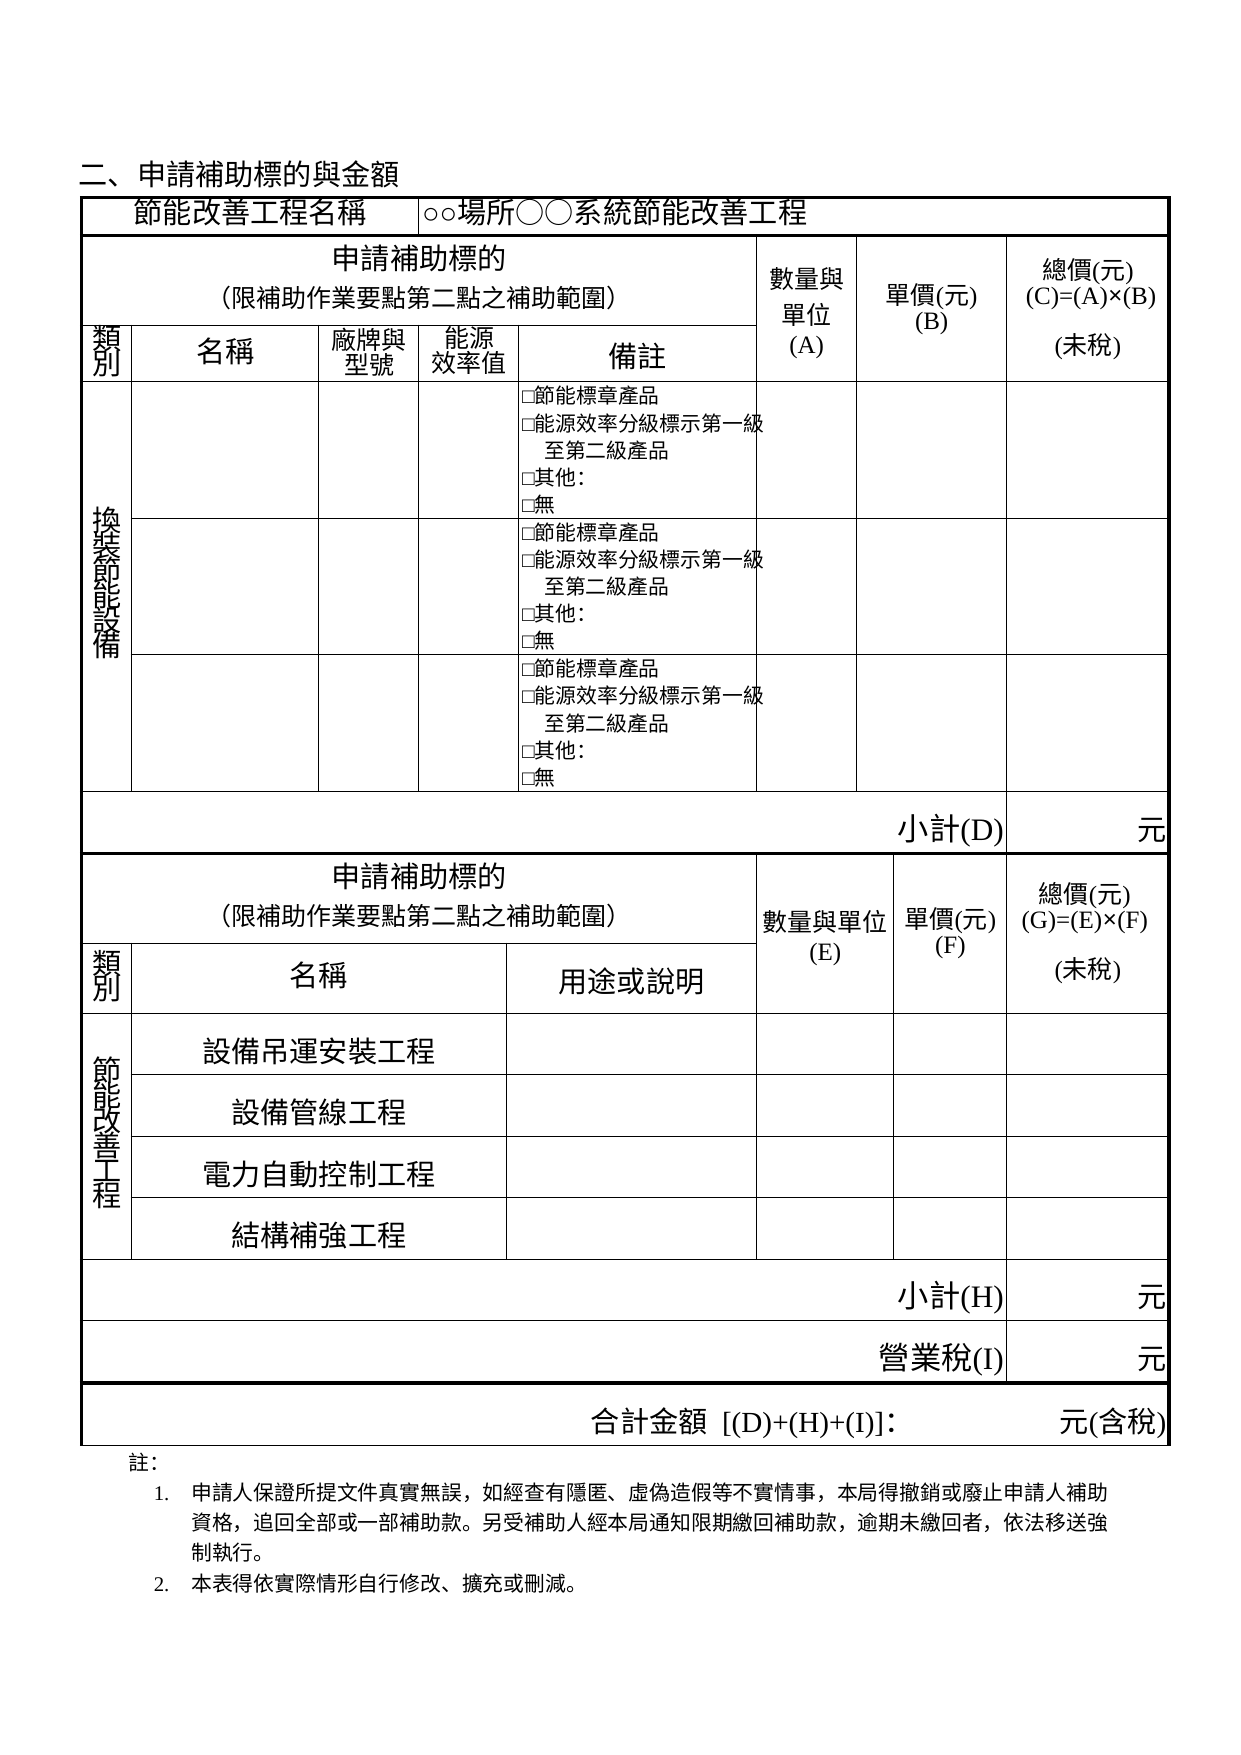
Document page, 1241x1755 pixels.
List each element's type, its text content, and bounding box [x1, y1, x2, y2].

table_cell □節能標章產品 □能源效率分級標示第一級至第二級產品 □其他： □無 [519, 655, 756, 791]
table_cell [507, 1198, 756, 1258]
table_cell [757, 1014, 893, 1074]
table_cell [1007, 1198, 1167, 1258]
table_cell [132, 655, 318, 791]
table_cell [1007, 655, 1167, 791]
table_cell 營業稅(I) [83, 1321, 1006, 1381]
table_cell [757, 1198, 893, 1258]
list 申請人保證所提文件真實無誤，如經查有隱匿、虛偽造假等不實情事，本局得撤銷或廢止申請人補助資格，追回全部或一部補助款。另受補助人經本局通知限期繳回補助款，逾期未繳回者，依法移送強制執行。 [153, 1476, 1122, 1567]
table_cell [757, 519, 856, 654]
table_cell 名稱 [132, 326, 318, 381]
table_cell 申請補助標的 （限補助作業要點第二點之補助範圍） [83, 855, 756, 943]
table_header ○○場所○○系統節能改善工程 [419, 199, 1167, 234]
table_cell [857, 519, 1006, 654]
table_cell 廠牌與型號 [319, 326, 418, 381]
table_cell [857, 655, 1006, 791]
table_cell 設備吊運安裝工程 [132, 1014, 506, 1074]
table_cell [1007, 1014, 1167, 1074]
table_cell [1007, 382, 1167, 518]
table_cell 類別 [83, 944, 131, 1013]
table_cell [757, 1137, 893, 1197]
table_cell 類別 [83, 326, 131, 381]
table_cell [419, 655, 518, 791]
table_cell [319, 655, 418, 791]
table_cell 換裝節能設備 [83, 382, 131, 791]
table_cell [507, 1014, 756, 1074]
list 本表得依實際情形自行修改、擴充或刪減。 [153, 1567, 1122, 1597]
table_cell [894, 1198, 1006, 1258]
table_cell 總價(元) (C)=(A)×(B) (未稅) [1007, 237, 1167, 381]
table_cell [319, 519, 418, 654]
table_cell 單價(元) (B) [857, 237, 1006, 381]
table_cell 設備管線工程 [132, 1075, 506, 1136]
text 註： [128, 1446, 1122, 1476]
table_cell [757, 1075, 893, 1136]
table_header 節能改善工程名稱 [83, 199, 418, 234]
table_cell [507, 1075, 756, 1136]
table_cell [757, 655, 856, 791]
table_cell □節能標章產品 □能源效率分級標示第一級至第二級產品 □其他： □無 [519, 519, 756, 654]
table_cell [507, 1137, 756, 1197]
table_cell 單價(元) (F) [894, 855, 1006, 1013]
table_cell 結構補強工程 [132, 1198, 506, 1258]
table_cell 元 [1007, 792, 1167, 852]
table_cell [894, 1075, 1006, 1136]
table_cell 能源 效率值 [419, 326, 518, 381]
table_cell 用途或說明 [507, 944, 756, 1013]
table_cell [894, 1014, 1006, 1074]
table_cell [419, 519, 518, 654]
text 二、申請補助標的與金額 [78, 142, 1151, 196]
table_cell 合計金額 [(D)+(H)+(I)]： 元(含稅) [83, 1385, 1167, 1445]
table_cell [1007, 1137, 1167, 1197]
table_cell [894, 1137, 1006, 1197]
table_cell [132, 519, 318, 654]
table_cell [857, 382, 1006, 518]
table_cell [1007, 1075, 1167, 1136]
table_cell 元 [1007, 1321, 1167, 1381]
table_cell 小計(H) [83, 1260, 1006, 1320]
table_cell 數量與單位 (A) [757, 237, 856, 381]
table_cell 小計(D) [83, 792, 1006, 852]
table_cell 元 [1007, 1260, 1167, 1320]
table_cell 數量與單位 (E) [757, 855, 893, 1013]
table_cell [1007, 519, 1167, 654]
table_cell 名稱 [132, 944, 506, 1013]
table_cell 電力自動控制工程 [132, 1137, 506, 1197]
table_cell 備註 [519, 326, 756, 381]
table_cell □節能標章產品 □能源效率分級標示第一級至第二級產品 □其他： □無 [519, 382, 756, 518]
table_cell 節能改善工程 [83, 1014, 131, 1258]
table_cell [132, 382, 318, 518]
table_cell [319, 382, 418, 518]
table_cell [419, 382, 518, 518]
table_cell 總價(元) (G)=(E)×(F) (未稅) [1007, 855, 1167, 1013]
table_cell [757, 382, 856, 518]
table_cell 申請補助標的 （限補助作業要點第二點之補助範圍） [83, 237, 756, 324]
